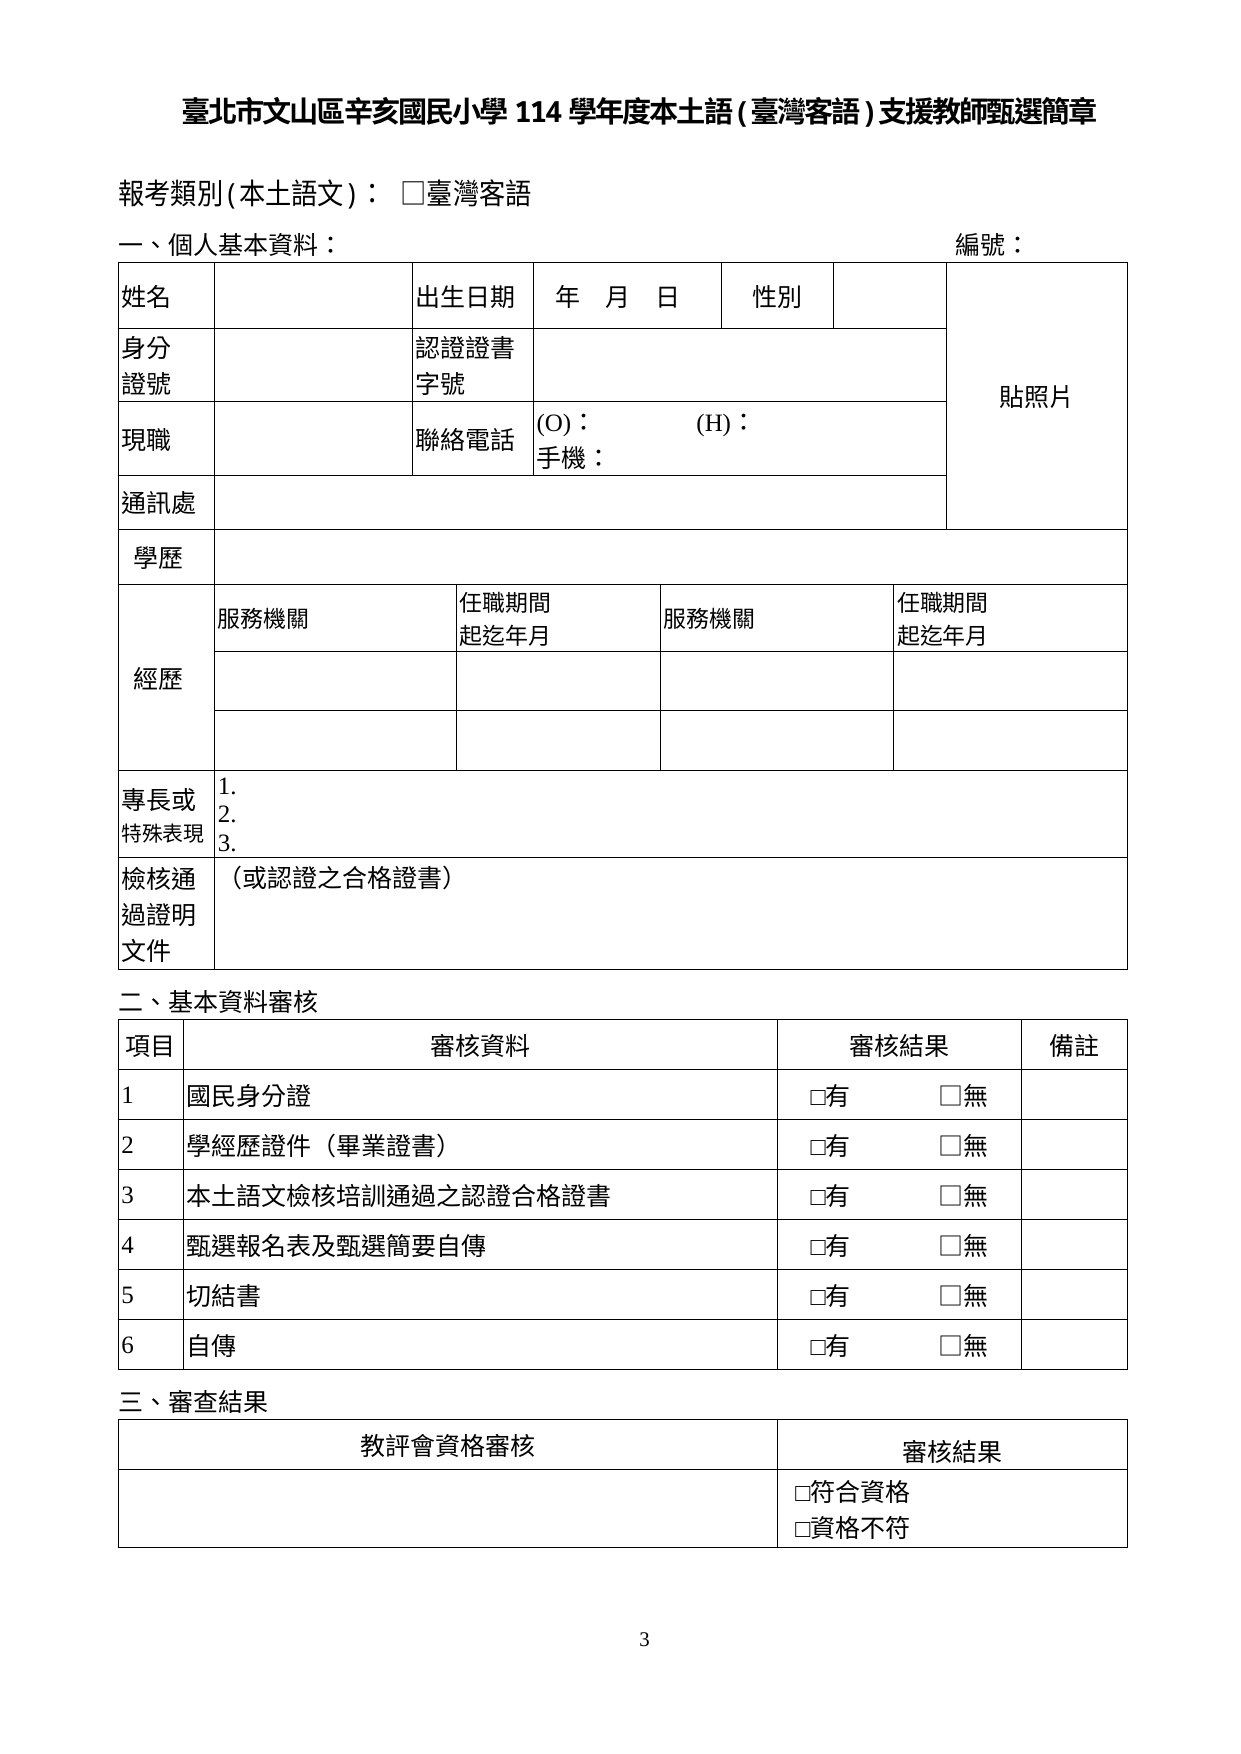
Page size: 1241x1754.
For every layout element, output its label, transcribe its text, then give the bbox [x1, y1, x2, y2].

table_cell □有 □無 [778, 1070, 1021, 1119]
table_cell 專長或 特殊表現 [119, 771, 214, 857]
table_cell 聯絡電話 [413, 402, 533, 474]
table_cell [215, 530, 1127, 583]
table_header [215, 263, 412, 327]
table_cell 1 [119, 1070, 183, 1119]
table_cell 服務機關 [661, 585, 893, 651]
text 臺北市文山區辛亥國民小學114學年度本土語(臺灣客語)支援教師甄選簡章 [118, 89, 1162, 131]
table_cell [1022, 1220, 1127, 1269]
table_header 姓名 [119, 263, 214, 327]
table_cell 任職期間 起迄年月 [457, 585, 660, 651]
table_header 貼照片 [947, 263, 1127, 529]
table_cell 3 [119, 1170, 183, 1219]
table_cell [894, 711, 1127, 770]
table_cell □有 □無 [778, 1270, 1021, 1319]
table_header 審核結果 [778, 1020, 1021, 1069]
table_cell 切結書 [184, 1270, 777, 1319]
table_cell [457, 652, 660, 710]
table_cell □有 □無 [778, 1120, 1021, 1169]
table_header 出生日期 [413, 263, 533, 327]
table_header 審核結果 [778, 1420, 1127, 1469]
table_cell 學經歷證件（畢業證書） [184, 1120, 777, 1169]
table_cell [1022, 1070, 1127, 1119]
table_cell [119, 1470, 777, 1547]
table_header 備註 [1022, 1020, 1127, 1069]
table_cell □符合資格 □資格不符 [778, 1470, 1127, 1547]
table_cell [1022, 1320, 1127, 1369]
table_cell 5 [119, 1270, 183, 1319]
table_header 項目 [119, 1020, 183, 1069]
table_cell [215, 329, 412, 401]
table_header [834, 263, 946, 327]
table_cell 1. 2. 3. [215, 771, 1127, 857]
table_cell 身分 證號 [119, 329, 214, 401]
table_cell 學歷 [119, 530, 214, 583]
table_header 教評會資格審核 [119, 1420, 777, 1469]
table_cell 現職 [119, 402, 214, 474]
table_cell [894, 652, 1127, 710]
table_cell □有 □無 [778, 1320, 1021, 1369]
text 一、個人基本資料： 編號： [118, 226, 1162, 262]
table_cell [457, 711, 660, 770]
table_cell □有 □無 [778, 1220, 1021, 1269]
table_cell [1022, 1170, 1127, 1219]
table_cell 通訊處 [119, 476, 214, 529]
table_header 年 月 日 [534, 263, 721, 327]
table_cell [215, 476, 946, 529]
table_header 性別 [722, 263, 833, 327]
table_cell □有 □無 [778, 1170, 1021, 1219]
table_cell 國民身分證 [184, 1070, 777, 1119]
text 二、基本資料審核 [118, 983, 1162, 1019]
table_header 審核資料 [184, 1020, 777, 1069]
table_cell 自傳 [184, 1320, 777, 1369]
table_cell 甄選報名表及甄選簡要自傳 [184, 1220, 777, 1269]
table_cell [534, 329, 946, 401]
table_cell [661, 652, 893, 710]
table_cell 4 [119, 1220, 183, 1269]
table_cell 任職期間 起迄年月 [894, 585, 1127, 651]
table_cell [215, 652, 456, 710]
text 報考類別(本土語文)： □臺灣客語 [118, 171, 1162, 213]
table_cell （或認證之合格證書） [215, 858, 1127, 969]
table_cell 2 [119, 1120, 183, 1169]
table_cell [215, 402, 412, 474]
table_cell (O)： (H)： 手機： [534, 402, 946, 474]
table_cell [661, 711, 893, 770]
table_cell 經歷 [119, 585, 214, 770]
table_cell 認證證書字號 [413, 329, 533, 401]
table_cell [1022, 1120, 1127, 1169]
table_cell 檢核通過證明文件 [119, 858, 214, 969]
table_cell [215, 711, 456, 770]
table_cell 服務機關 [215, 585, 456, 651]
table_cell 6 [119, 1320, 183, 1369]
text 三、審查結果 [118, 1383, 1162, 1419]
table_cell 本土語文檢核培訓通過之認證合格證書 [184, 1170, 777, 1219]
table_cell [1022, 1270, 1127, 1319]
